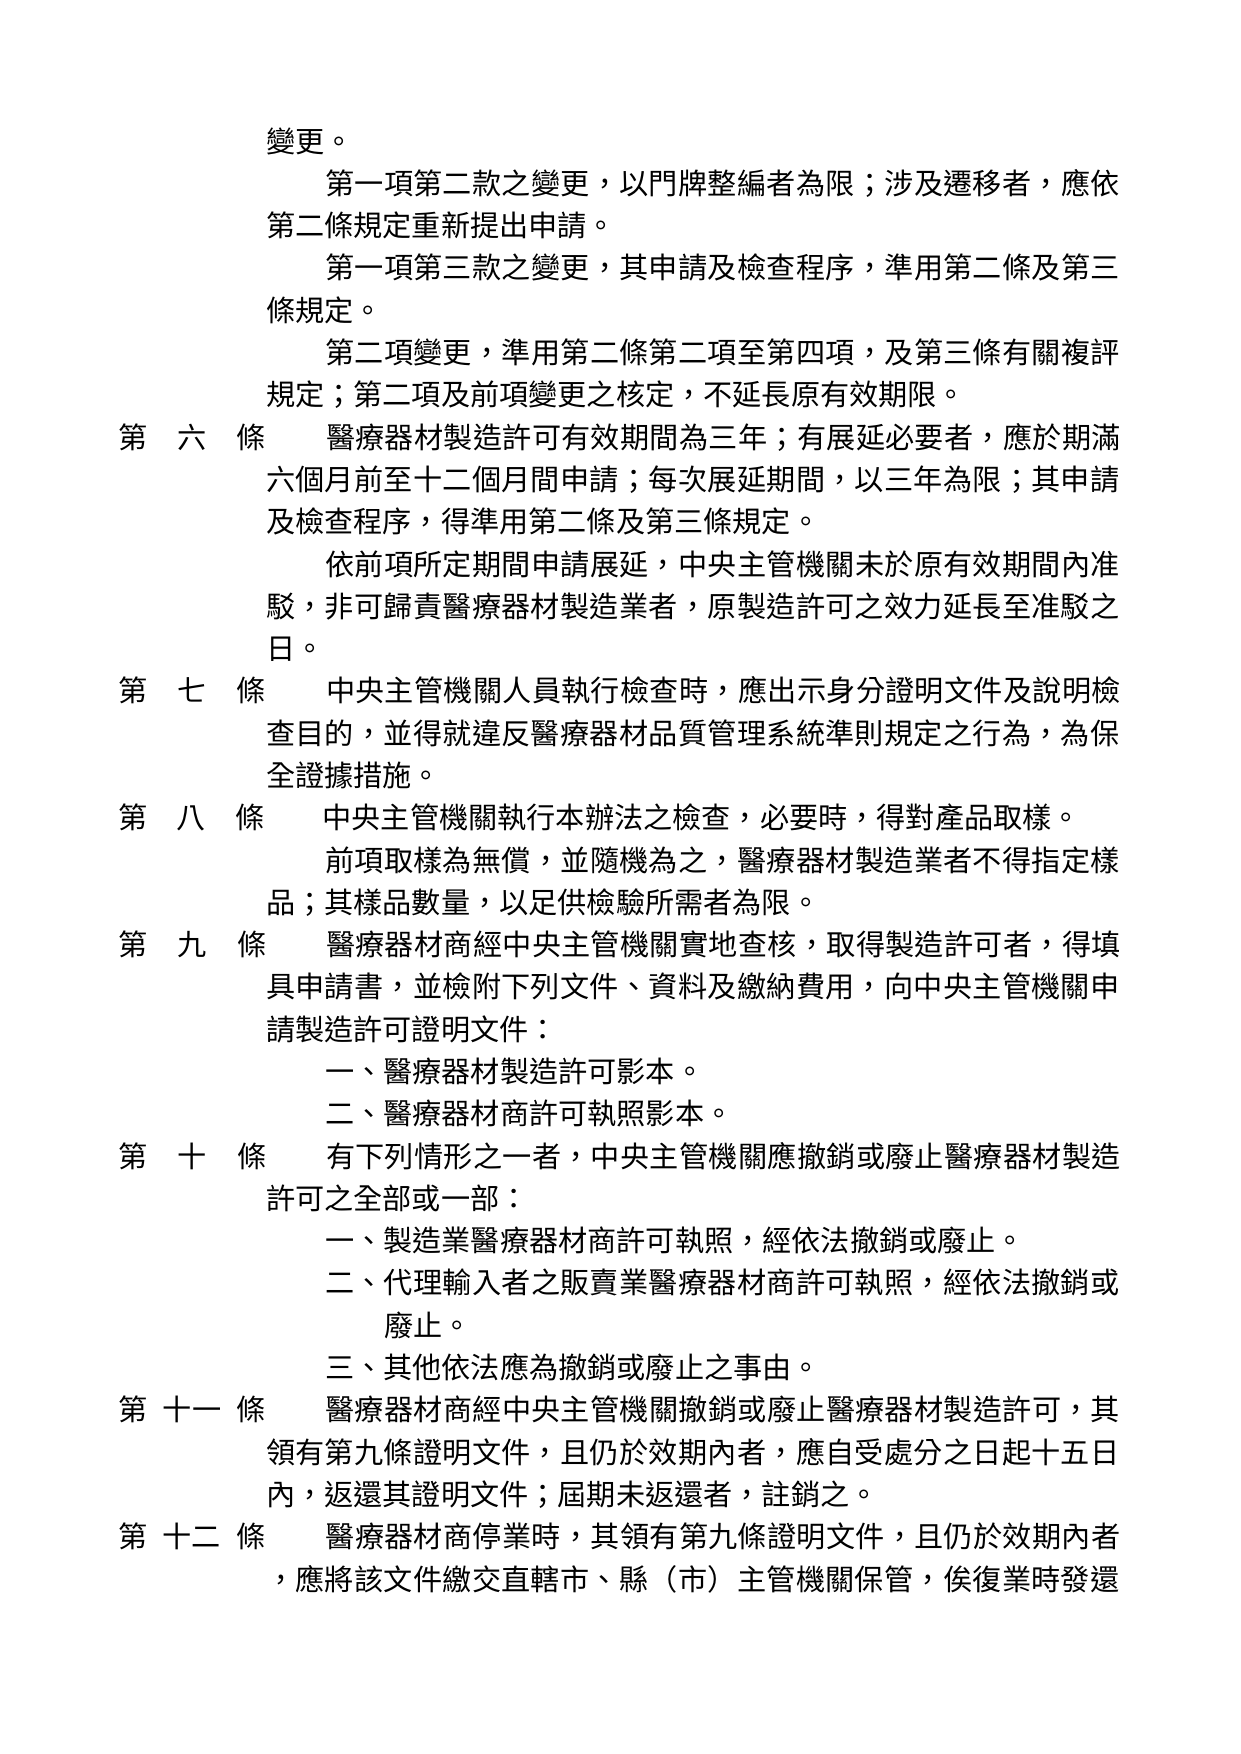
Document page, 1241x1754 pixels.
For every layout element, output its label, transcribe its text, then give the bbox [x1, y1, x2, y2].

text 第 八 條 中央主管機關執行本辦法之檢查，必要時，得對產品取樣。 [118, 795, 1122, 837]
text 一、醫療器材製造許可影本。 [325, 1048, 1122, 1091]
text 變更。 [266, 118, 1122, 160]
text 第 六 條 醫療器材製造許可有效期間為三年；有展延必要者，應於期滿六個月前至十二個月間申請；每次展延期間，以三年為限；其申請及檢查程序，得準用第二條及第三條規定。 [118, 414, 1122, 541]
text 一、製造業醫療器材商許可執照，經依法撤銷或廢止。 [325, 1218, 1122, 1260]
text 第 十 條 有下列情形之一者，中央主管機關應撤銷或廢止醫療器材製造許可之全部或一部： [118, 1133, 1122, 1218]
text 二、醫療器材商許可執照影本。 [325, 1091, 1122, 1133]
text 第 九 條 醫療器材商經中央主管機關實地查核，取得製造許可者，得填具申請書，並檢附下列文件、資料及繳納費用，向中央主管機關申請製造許可證明文件： [118, 922, 1122, 1048]
text 第 十二 條 醫療器材商停業時，其領有第九條證明文件，且仍於效期內者，應將該文件繳交直轄市、縣（市）主管機關保管，俟復業時發還 [118, 1514, 1122, 1598]
text 前項取樣為無償，並隨機為之，醫療器材製造業者不得指定樣品；其樣品數量，以足供檢驗所需者為限。 [266, 837, 1122, 922]
text 第 七 條 中央主管機關人員執行檢查時，應出示身分證明文件及說明檢查目的，並得就違反醫療器材品質管理系統準則規定之行為，為保全證據措施。 [118, 668, 1122, 795]
text 第一項第二款之變更，以門牌整編者為限；涉及遷移者，應依第二條規定重新提出申請。 [266, 160, 1122, 245]
text 第一項第三款之變更，其申請及檢查程序，準用第二條及第三條規定。 [266, 245, 1122, 329]
text 第二項變更，準用第二條第二項至第四項，及第三條有關複評規定；第二項及前項變更之核定，不延長原有效期限。 [266, 329, 1122, 414]
text 第 十一 條 醫療器材商經中央主管機關撤銷或廢止醫療器材製造許可，其領有第九條證明文件，且仍於效期內者，應自受處分之日起十五日內，返還其證明文件；屆期未返還者，註銷之。 [118, 1387, 1122, 1514]
text 二、代理輸入者之販賣業醫療器材商許可執照，經依法撤銷或廢止。 [325, 1260, 1122, 1344]
text 三、其他依法應為撤銷或廢止之事由。 [325, 1344, 1122, 1387]
text 依前項所定期間申請展延，中央主管機關未於原有效期間內准駁，非可歸責醫療器材製造業者，原製造許可之效力延長至准駁之日。 [266, 541, 1122, 668]
